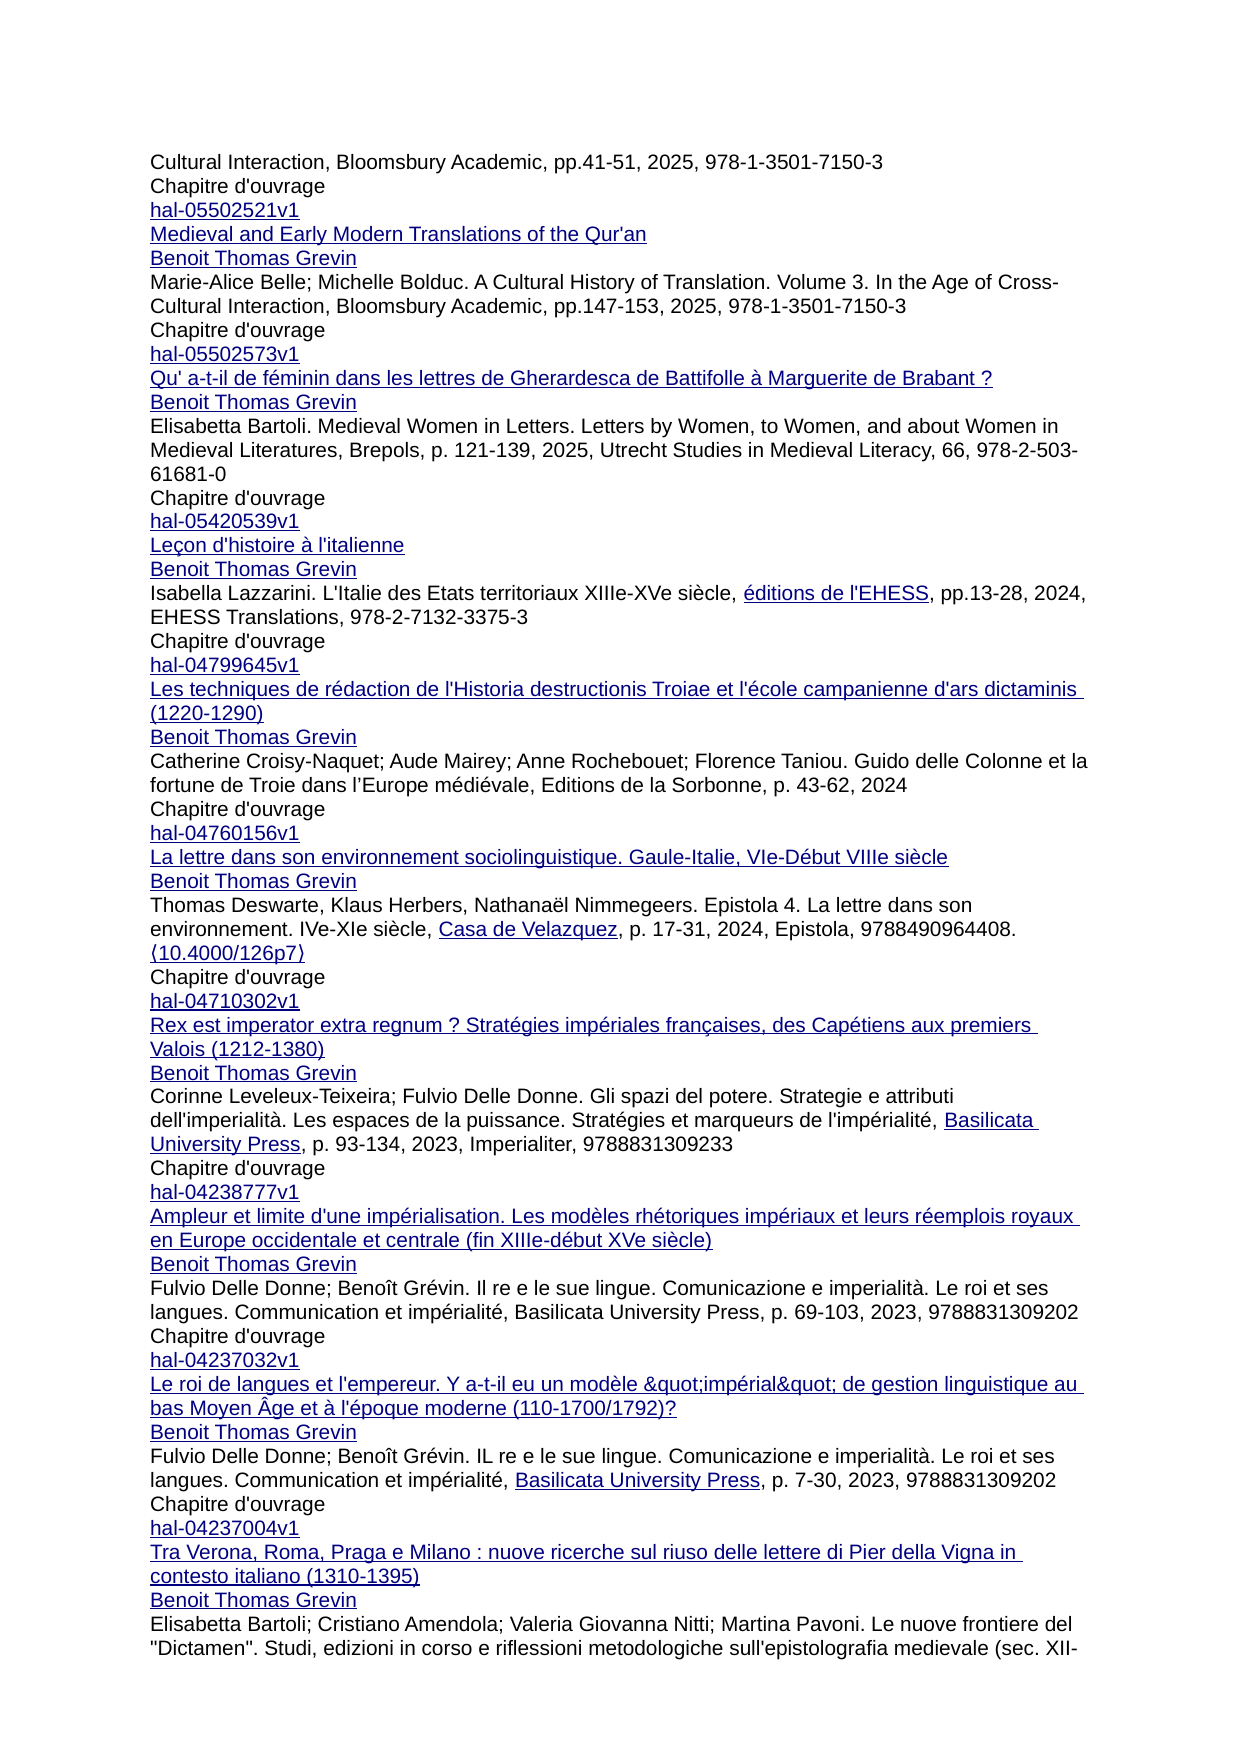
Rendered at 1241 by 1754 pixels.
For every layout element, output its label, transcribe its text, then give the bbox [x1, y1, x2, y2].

table_cell Tra Verona, Roma, Praga e Milano : nuove ricerche sul riuso delle lettere di Pier della Vigna in contesto italiano (1310-1395) Benoit Thomas Grevin Elisabetta Bartoli; Cristiano Amendola; Valeria Giovanna Nitti; Martina Pavoni. Le nuove frontiere del "Dictamen". Studi, edizioni in corso e riflessioni metodologiche sull'epistolografia medievale (sec. XII- [150, 1540, 1090, 1659]
table_cell Rex est imperator extra regnum ? Stratégies impériales françaises, des Capétiens aux premiers Valois (1212-1380) Benoit Thomas Grevin Corinne Leveleux-Teixeira; Fulvio Delle Donne. Gli spazi del potere. Strategie e attributi dell'imperialità. Les espaces de la puissance. Stratégies et marqueurs de l'impérialité, Basilicata University Press, p. 93-134, 2023, Imperialiter, 9788831309233 Chapitre d'ouvrage hal-04238777v1 [150, 1013, 1090, 1204]
table_cell Leçon d'histoire à l'italienne Benoit Thomas Grevin Isabella Lazzarini. L'Italie des Etats territoriaux XIIIe-XVe siècle, éditions de l'EHESS, pp.13-28, 2024, EHESS Translations, 978-2-7132-3375-3 Chapitre d'ouvrage hal-04799645v1 [150, 533, 1090, 677]
table_cell Medieval and Early Modern Translations of the Qur'an Benoit Thomas Grevin Marie-Alice Belle; Michelle Bolduc. A Cultural History of Translation. Volume 3. In the Age of Cross-Cultural Interaction, Bloomsbury Academic, pp.147-153, 2025, 978-1-3501-7150-3 Chapitre d'ouvrage hal-05502573v1 [150, 222, 1090, 366]
table_cell La lettre dans son environnement sociolinguistique. Gaule-Italie, VIe-Début VIIIe siècle Benoit Thomas Grevin Thomas Deswarte, Klaus Herbers, Nathanaël Nimmegeers. Epistola 4. La lettre dans son environnement. IVe-XIe siècle, Casa de Velazquez, p. 17-31, 2024, Epistola, 9788490964408. ⟨10.4000/126p7⟩ Chapitre d'ouvrage hal-04710302v1 [150, 845, 1090, 1012]
table_cell Ampleur et limite d'une impérialisation. Les modèles rhétoriques impériaux et leurs réemplois royaux en Europe occidentale et centrale (fin XIIIe-début XVe siècle) Benoit Thomas Grevin Fulvio Delle Donne; Benoît Grévin. Il re e le sue lingue. Comunicazione e imperialità. Le roi et ses langues. Communication et impérialité, Basilicata University Press, p. 69-103, 2023, 9788831309202 Chapitre d'ouvrage hal-04237032v1 [150, 1204, 1090, 1372]
table_cell Cultural Interaction, Bloomsbury Academic, pp.41-51, 2025, 978-1-3501-7150-3 Chapitre d'ouvrage hal-05502521v1 [150, 150, 1090, 222]
table_cell Le roi de langues et l'empereur. Y a-t-il eu un modèle &quot;impérial&quot; de gestion linguistique au bas Moyen Âge et à l'époque moderne (110-1700/1792)? Benoit Thomas Grevin Fulvio Delle Donne; Benoît Grévin. IL re e le sue lingue. Comunicazione e imperialità. Le roi et ses langues. Communication et impérialité, Basilicata University Press, p. 7-30, 2023, 9788831309202 Chapitre d'ouvrage hal-04237004v1 [150, 1372, 1090, 1539]
table_cell Les techniques de rédaction de l'Historia destructionis Troiae et l'école campanienne d'ars dictaminis (1220-1290) Benoit Thomas Grevin Catherine Croisy-Naquet; Aude Mairey; Anne Rochebouet; Florence Taniou. Guido delle Colonne et la fortune de Troie dans l’Europe médiévale, Editions de la Sorbonne, p. 43-62, 2024 Chapitre d'ouvrage hal-04760156v1 [150, 677, 1090, 845]
table_cell Qu' a-t-il de féminin dans les lettres de Gherardesca de Battifolle à Marguerite de Brabant ? Benoit Thomas Grevin Elisabetta Bartoli. Medieval Women in Letters. Letters by Women, to Women, and about Women in Medieval Literatures, Brepols, p. 121-139, 2025, Utrecht Studies in Medieval Literacy, 66, 978-2-503-61681-0 Chapitre d'ouvrage hal-05420539v1 [150, 366, 1090, 533]
